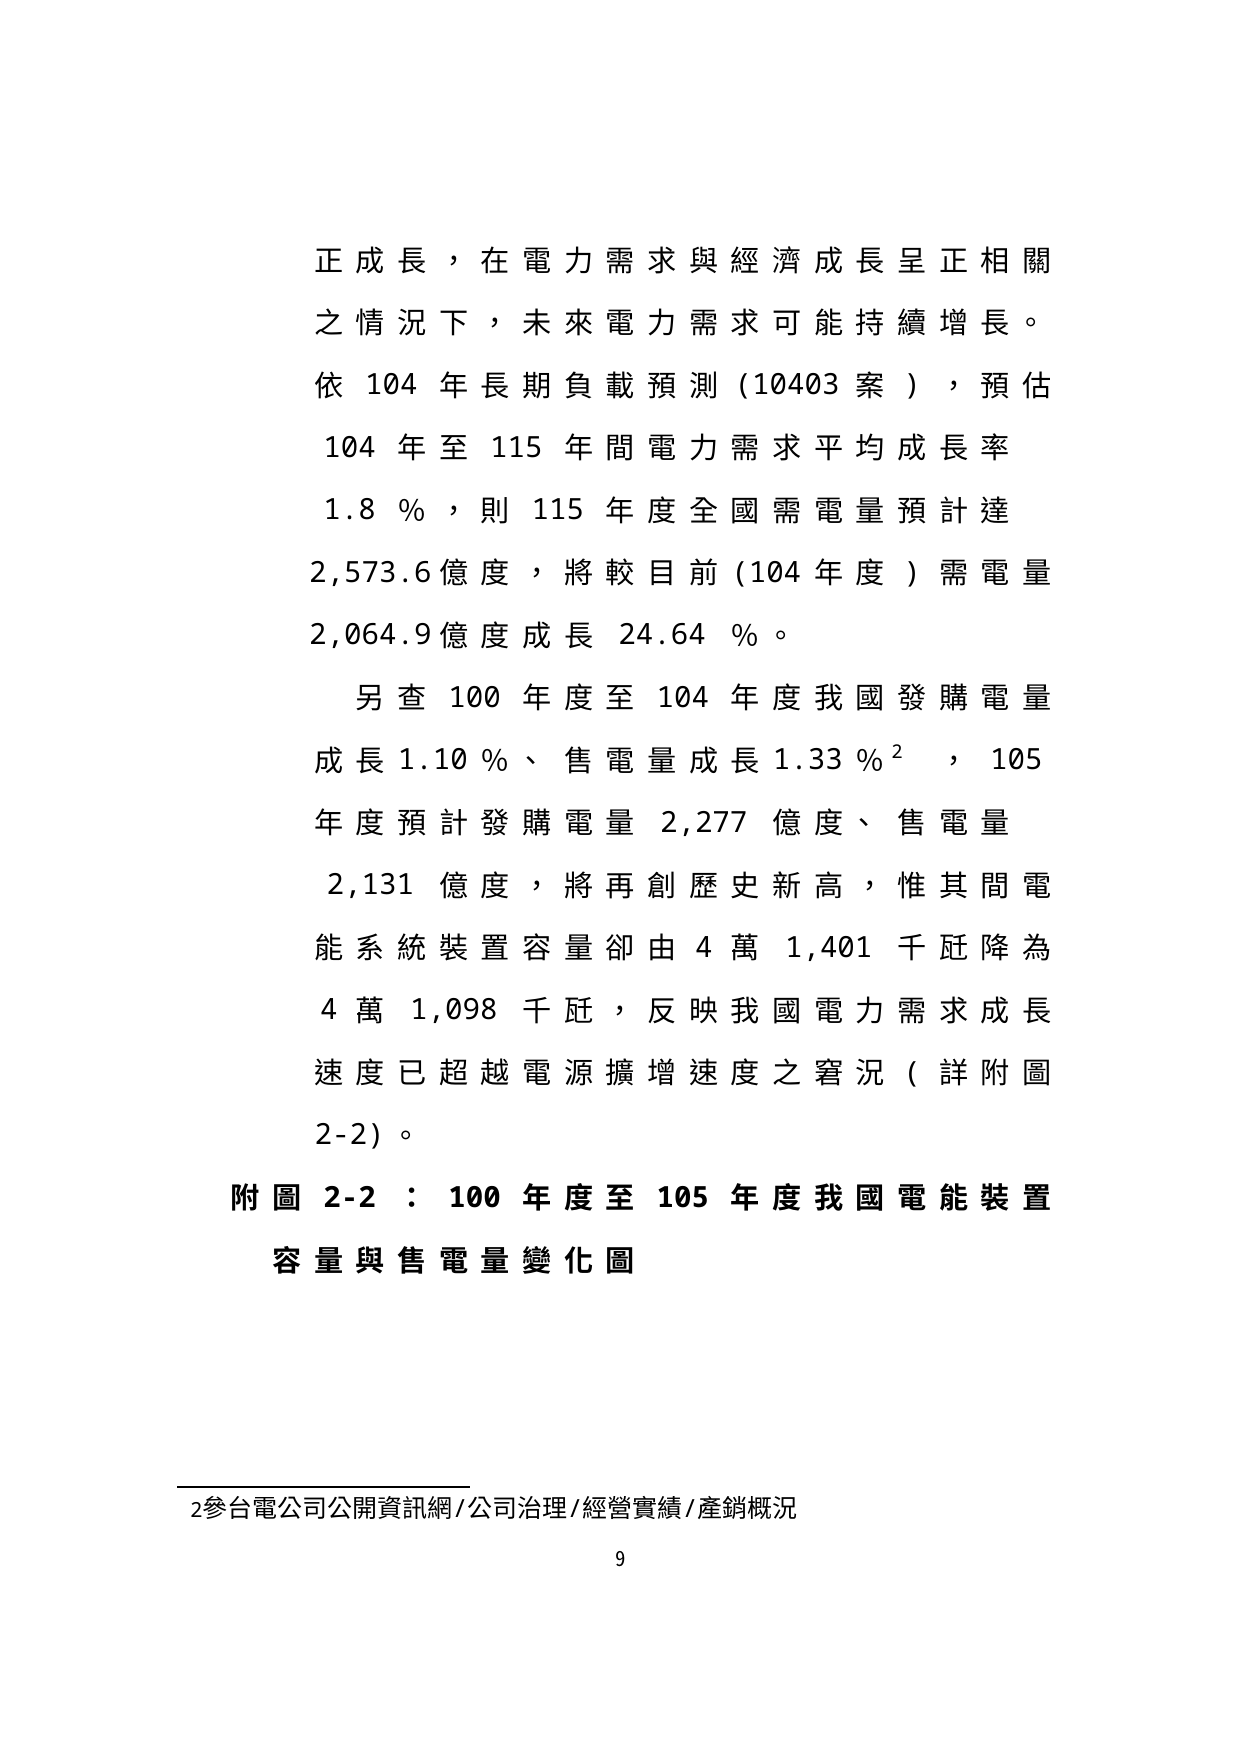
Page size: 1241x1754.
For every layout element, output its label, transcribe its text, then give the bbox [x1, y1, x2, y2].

text 另查100年度至104年度我國發購電量成長1.10％、售電量成長1.33％，105年度預計發購電量2,277億度、售電量2,131億度，將再創歷史新高，惟其間電能系統裝置容量卻由4萬1,401千瓩降為4萬1,098千瓩，反映我國電力需求成長速度已超越電源擴增速度之窘況(詳附圖2-2)。 [271, 654, 1058, 1154]
text 參台電公司公開資訊網/公司治理/經營實績/產銷概況 [177, 1487, 1063, 1525]
text 正成長，在電力需求與經濟成長呈正相關之情況下，未來電力需求可能持續增長。依104年長期負載預測(10403案)，預估104年至115年間電力需求平均成長率1.8％，則115年度全國需電量預計達2,573.6億度，將較目前(104年度)需電量2,064.9億度成長24.64％。 [271, 217, 1058, 654]
text 附圖2-2：100年度至105年度我國電能裝置容量與售電量變化圖 [190, 1154, 1058, 1279]
